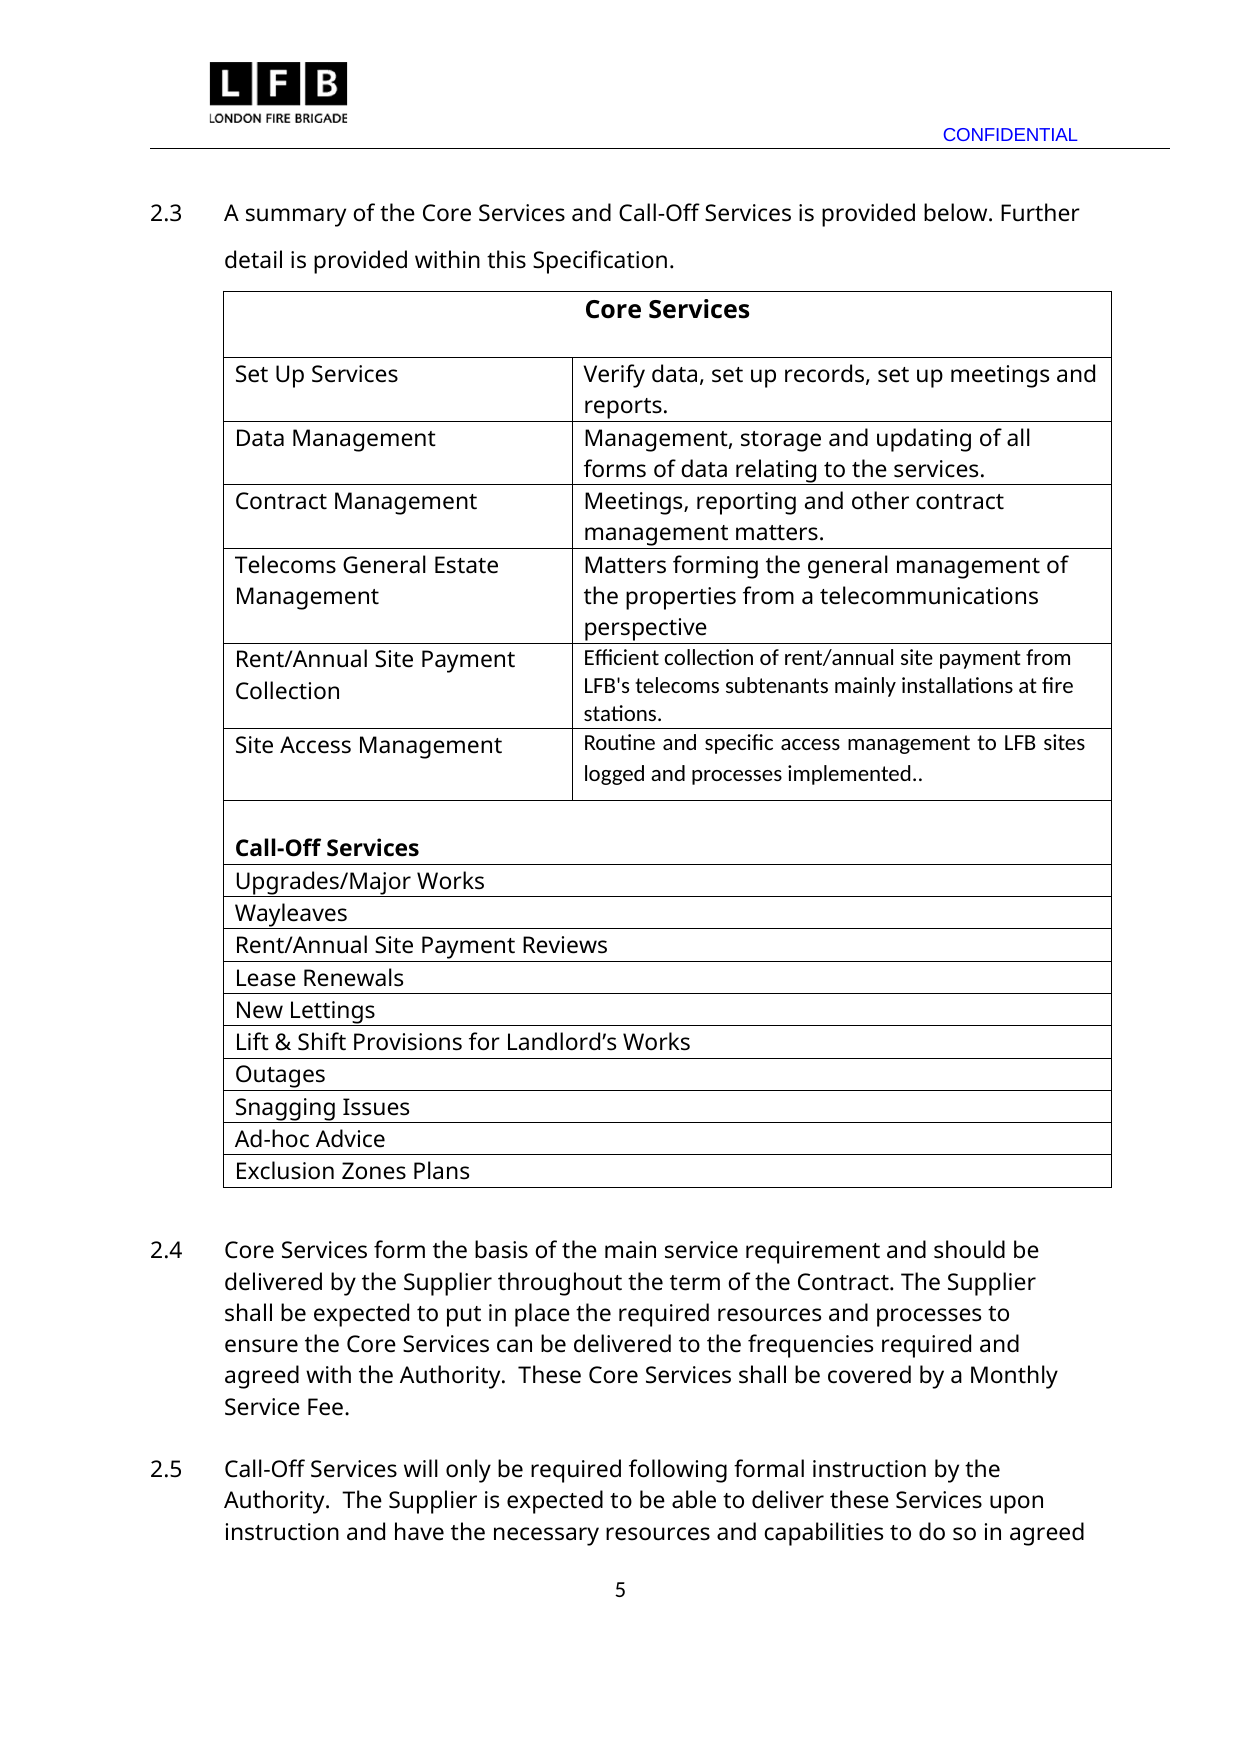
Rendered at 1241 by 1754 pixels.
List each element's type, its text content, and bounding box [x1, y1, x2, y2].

table_cell Telecoms General Estate Management [224, 549, 572, 642]
table_header Core Services [224, 292, 1111, 357]
table_cell Call-Off Services [224, 801, 1111, 864]
table_cell Data Management [224, 422, 572, 484]
table_cell Wayleaves [224, 897, 1111, 928]
table_cell Set Up Services [224, 358, 572, 421]
table_cell Efficient collection of rent/annual site payment from LFB's telecoms subtenants mainly installations at fire stations. [573, 644, 1111, 727]
table_cell Meetings, reporting and other contract management matters. [573, 485, 1111, 548]
list Core Services form the basis of the main service requirement and should be delivered by the Supplier throughout the term of the Contract. The Supplier shall be expected to put in place the required resources and processes to ensure the Core Services can be delivered to the frequencies required and agreed with the Authority. These Core Services shall be covered by a Monthly Service Fee. [150, 1234, 1090, 1422]
list Call-Off Services will only be required following formal instruction by the Authority. The Supplier is expected to be able to deliver these Services upon instruction and have the necessary resources and capabilities to do so in agreed [150, 1453, 1090, 1547]
table_cell Lift & Shift Provisions for Landlord’s Works [224, 1026, 1111, 1057]
table_cell Rent/Annual Site Payment Reviews [224, 929, 1111, 961]
table_cell Outages [224, 1059, 1111, 1090]
table_cell Management, storage and updating of all forms of data relating to the services. [573, 422, 1111, 484]
table_cell Ad-hoc Advice [224, 1123, 1111, 1154]
table_cell Contract Management [224, 485, 572, 548]
table_cell Upgrades/Major Works [224, 865, 1111, 896]
table_cell Snagging Issues [224, 1091, 1111, 1122]
table_cell Verify data, set up records, set up meetings and reports. [573, 358, 1111, 421]
table_cell Site Access Management [224, 729, 572, 800]
table_cell Matters forming the general management of the properties from a telecommunications perspective [573, 549, 1111, 642]
table_cell Lease Renewals [224, 962, 1111, 993]
list A summary of the Core Services and Call-Off Services is provided below. Further detail is provided within this Specification. [150, 197, 1090, 275]
table_cell Rent/Annual Site Payment Collection [224, 644, 572, 727]
table_cell Exclusion Zones Plans [224, 1155, 1111, 1187]
table_cell Routine and specific access management to LFB sites logged and processes implemented.. [573, 729, 1111, 800]
table_cell New Lettings [224, 994, 1111, 1025]
